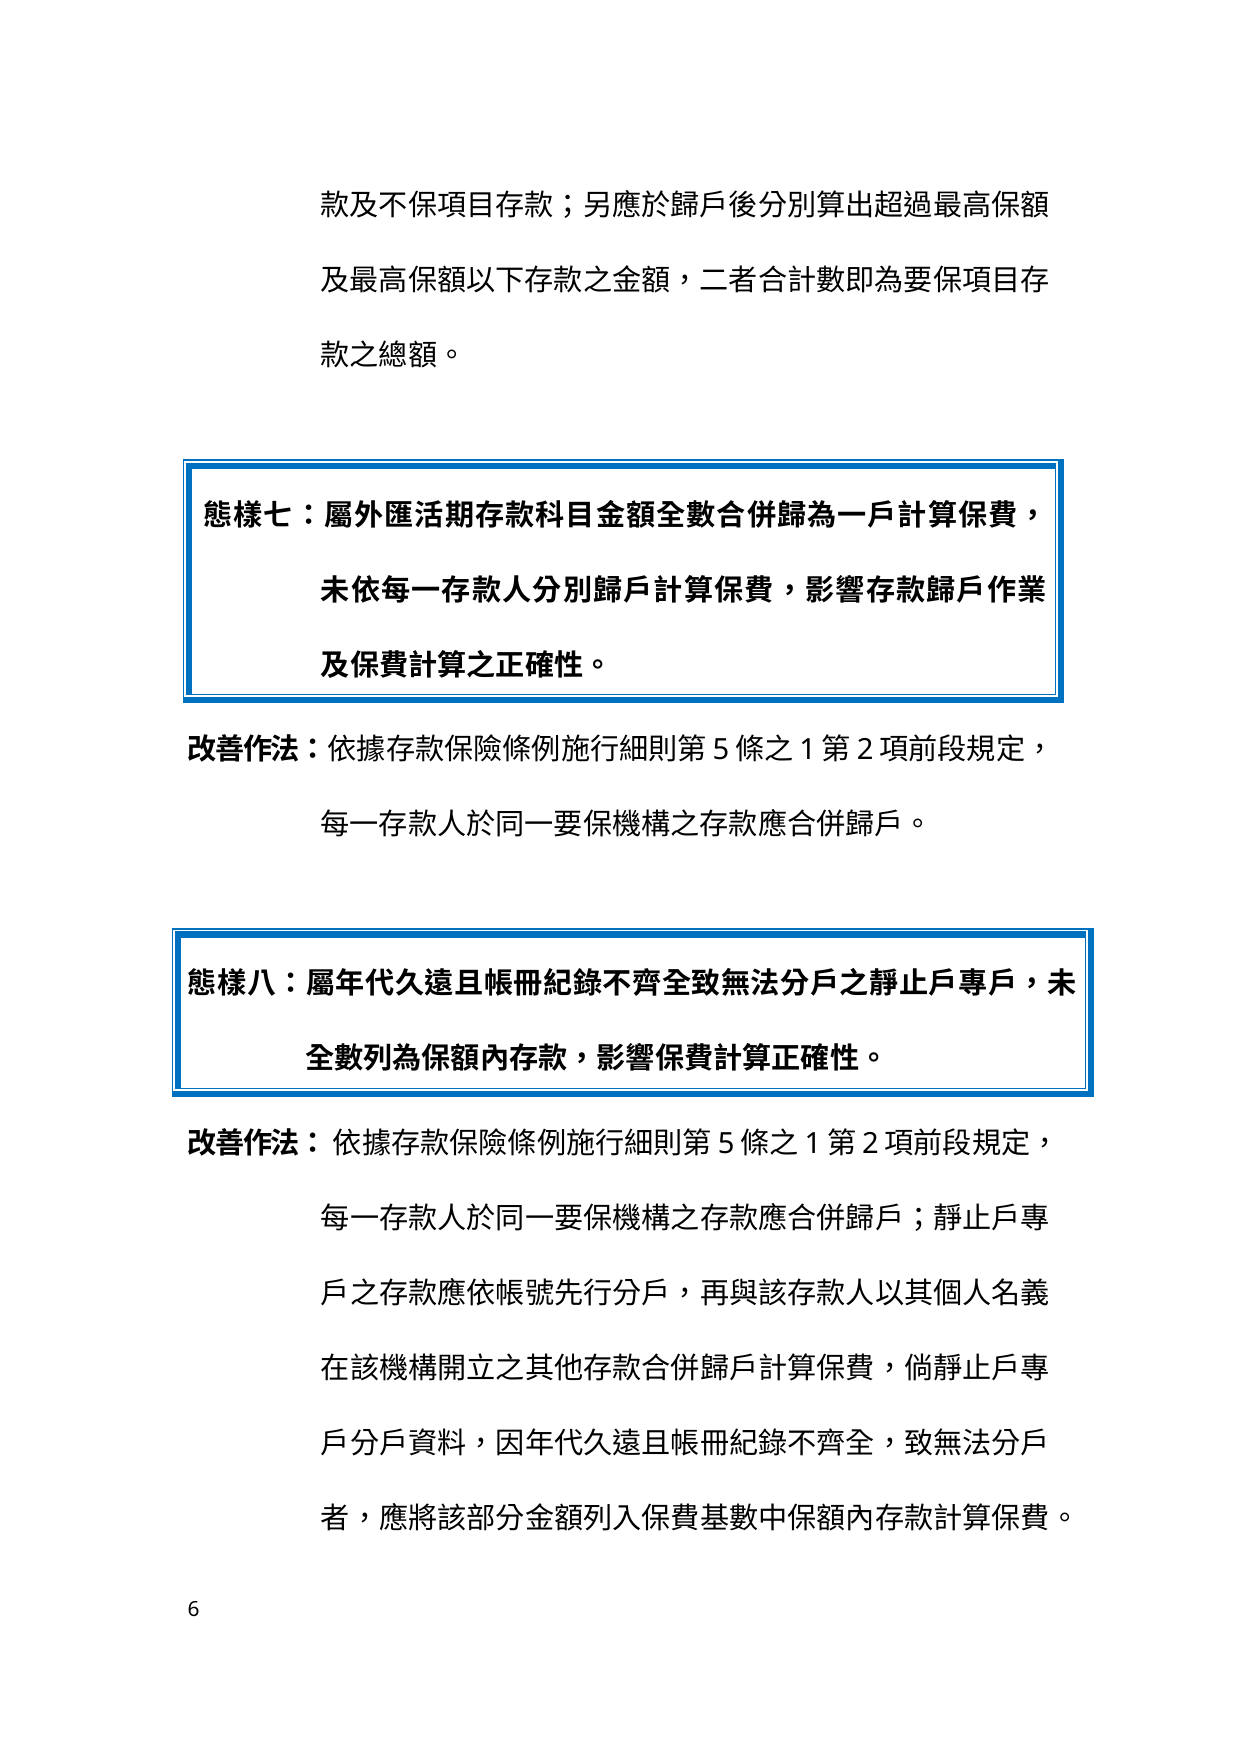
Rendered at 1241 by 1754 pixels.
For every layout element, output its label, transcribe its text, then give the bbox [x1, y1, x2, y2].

table_header 態樣八：屬年代久遠且帳冊紀錄不齊全致無法分戶之靜止戶專戶，未全數列為保額內存款，影響保費計算正確性。 [181, 938, 1085, 1087]
text 款及不保項目存款；另應於歸戶後分別算出超過最高保額及最高保額以下存款之金額，二者合計數即為要保項目存款之總額。 [187, 159, 1078, 384]
text 改善作法：依據存款保險條例施行細則第5條之1第2項前段規定，每一存款人於同一要保機構之存款應合併歸戶。 [187, 703, 1078, 853]
table_header 態樣七：屬外匯活期存款科目金額全數合併歸為一戶計算保費，未依每一存款人分別歸戶計算保費，影響存款歸戶作業及保費計算之正確性。 [192, 469, 1055, 694]
text 改善作法： 依據存款保險條例施行細則第5條之1第2項前段規定，每一存款人於同一要保機構之存款應合併歸戶；靜止戶專戶之存款應依帳號先行分戶，再與該存款人以其個人名義在該機構開立之其他存款合併歸戶計算保費，倘靜止戶專戶分戶資料，因年代久遠且帳冊紀錄不齊全，致無法分戶者，應將該部分金額列入保費基數中保額內存款計算保費。 [187, 1097, 1078, 1547]
